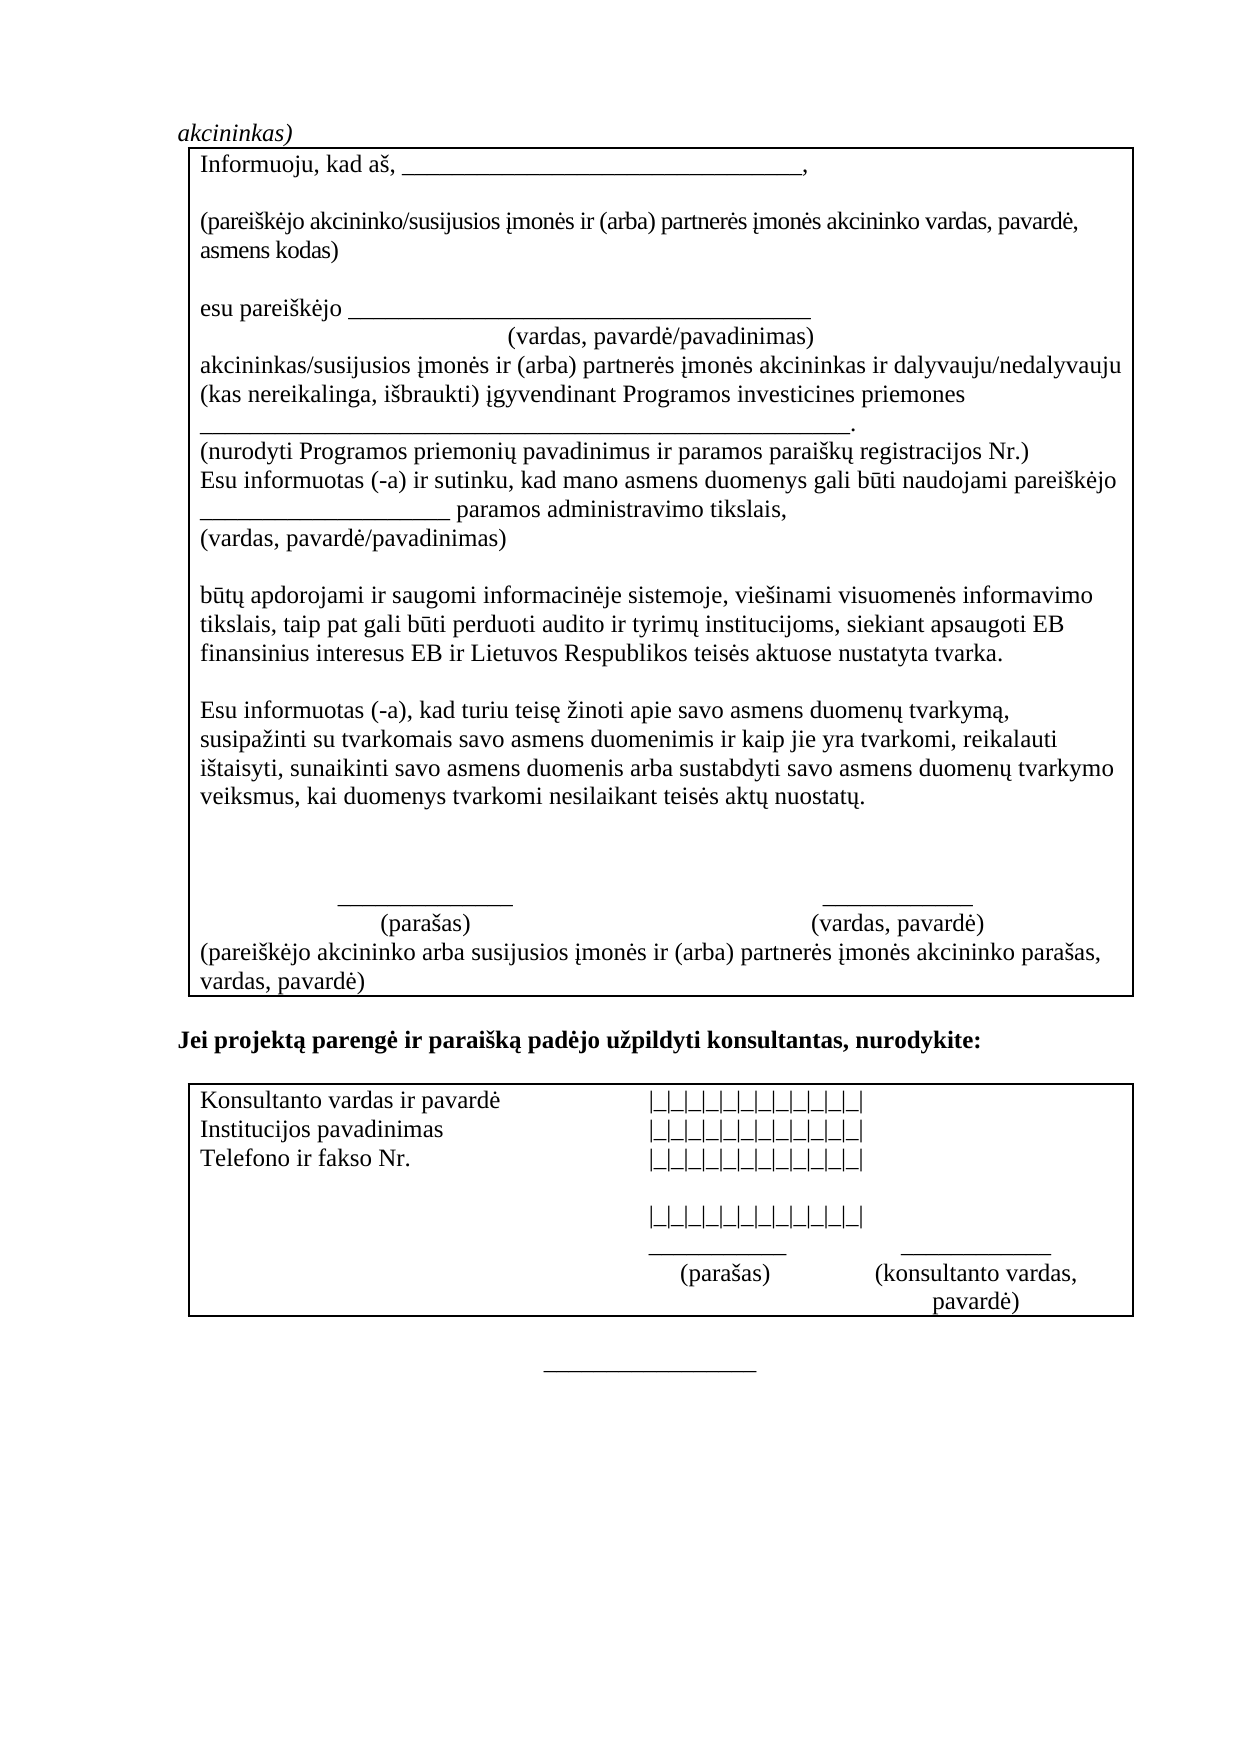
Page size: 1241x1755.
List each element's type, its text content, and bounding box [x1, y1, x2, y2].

table_cell (pareiškėjo akcininko arba susijusios įmonės ir (arba) partnerės įmonės akcininko parašas, vardas, pavardė) [190, 937, 1132, 995]
table_cell |_|_|_|_|_|_|_|_|_|_|_|_| [637, 1114, 1132, 1143]
table_cell [190, 1229, 637, 1315]
table_cell ____________ (konsultanto vardas, pavardė) [819, 1229, 1132, 1315]
text Jei projektą parengė ir paraišką padėjo užpildyti konsultantas, nurodykite: [177, 1026, 1122, 1054]
table_cell ____________ (vardas, pavardė) [662, 880, 1132, 937]
table_header Konsultanto vardas ir pavardė [190, 1085, 637, 1114]
table_header Informuoju, kad aš, ________________________________, (pareiškėjo akcininko/susijusios įmonės ir (arba) partnerės įmonės akcininko vardas, pavardė, asmens kodas) esu pareiškėjo _____________________________________ (vardas, pavardė/pavadinimas) akcininkas/susijusios įmonės ir (arba) partnerės įmonės akcininkas ir dalyvauju/nedalyvauju (kas nereikalinga, išbraukti) įgyvendinant Programos investicines priemones ____________________________________________________. (nurodyti Programos priemonių pavadinimus ir paramos paraiškų registracijos Nr.) Esu informuotas (-a) ir sutinku, kad mano asmens duomenys gali būti naudojami pareiškėjo ____________________ paramos administravimo tikslais, (vardas, pavardė/pavadinimas) būtų apdorojami ir saugomi informacinėje sistemoje, viešinami visuomenės informavimo tikslais, taip pat gali būti perduoti audito ir tyrimų institucijoms, siekiant apsaugoti EB finansinius interesus EB ir Lietuvos Respublikos teisės aktuose nustatyta tvarka. Esu informuotas (-a), kad turiu teisę žinoti apie savo asmens duomenų tvarkymą, susipažinti su tvarkomais savo asmens duomenimis ir kaip jie yra tvarkomi, reikalauti ištaisyti, sunaikinti savo asmens duomenis arba sustabdyti savo asmens duomenų tvarkymo veiksmus, kai duomenys tvarkomi nesilaikant teisės aktų nuostatų. [190, 149, 1132, 880]
table_cell Institucijos pavadinimas [190, 1114, 637, 1143]
table_cell |_|_|_|_|_|_|_|_|_|_|_|_| |_|_|_|_|_|_|_|_|_|_|_|_| [637, 1143, 1132, 1229]
text akcininkas) [177, 118, 1122, 147]
table_cell ______________ (parašas) [190, 880, 662, 937]
table_cell Telefono ir fakso Nr. [190, 1143, 637, 1229]
text _________________ [177, 1346, 1122, 1375]
table_cell ___________ (parašas) [637, 1229, 818, 1315]
table_header |_|_|_|_|_|_|_|_|_|_|_|_| [637, 1085, 1132, 1114]
